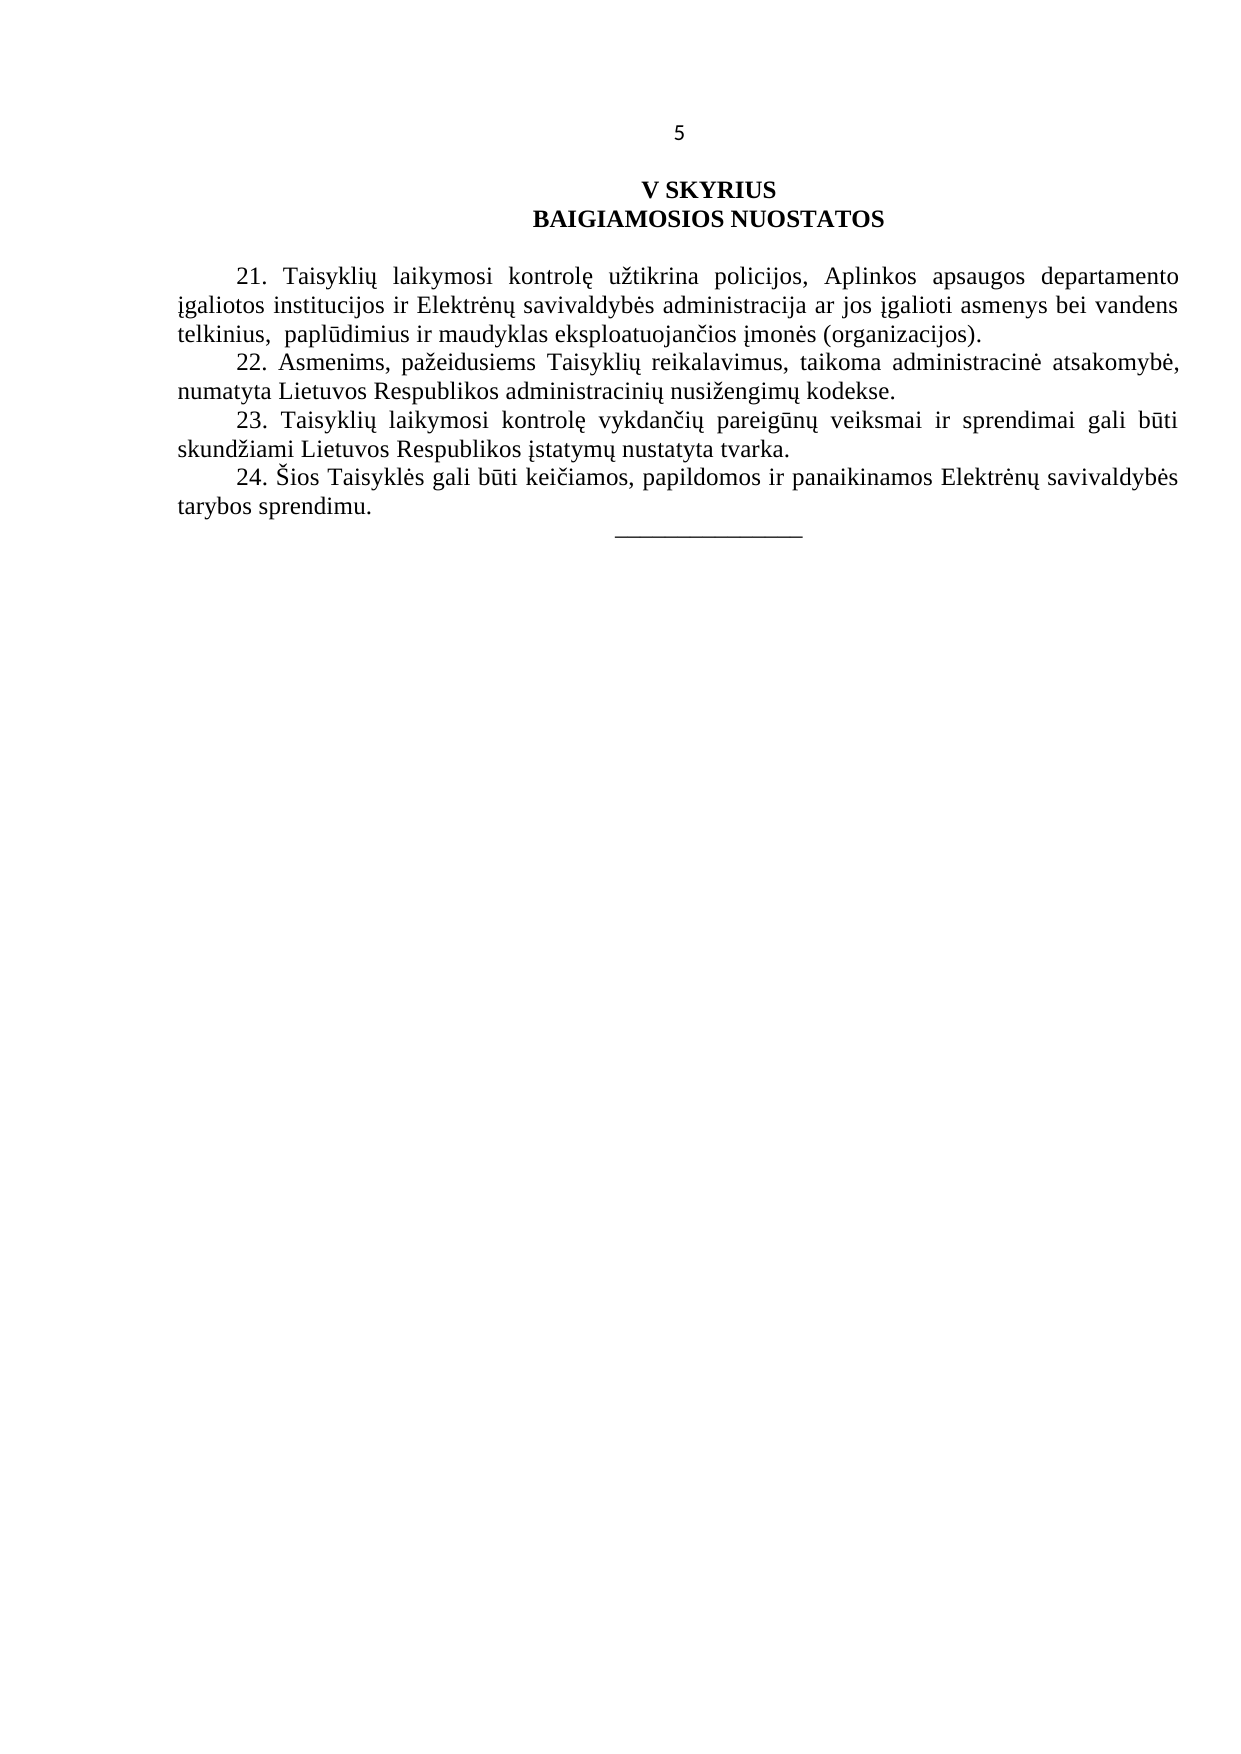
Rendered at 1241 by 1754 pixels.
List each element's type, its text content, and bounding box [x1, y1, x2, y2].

text 23. Taisyklių laikymosi kontrolę vykdančių pareigūnų veiksmai ir sprendimai gali būti skundžiami Lietuvos Respublikos įstatymų nustatyta tvarka. [177, 405, 1181, 462]
text 24. Šios Taisyklės gali būti keičiamos, papildomos ir panaikinamos Elektrėnų savivaldybės tarybos sprendimu. [177, 462, 1181, 520]
text 21. Taisyklių laikymosi kontrolę užtikrina policijos, Aplinkos apsaugos departamento įgaliotos institucijos ir Elektrėnų savivaldybės administracija ar jos įgalioti asmenys bei vandens telkinius, paplūdimius ir maudyklas eksploatuojančios įmonės (organizacijos). [177, 261, 1181, 347]
text ––––––––––––––– [177, 520, 1181, 549]
text 22. Asmenims, pažeidusiems Taisyklių reikalavimus, taikoma administracinė atsakomybė, numatyta Lietuvos Respublikos administracinių nusižengimų kodekse. [177, 347, 1181, 405]
text Baigiamosios nuostatos [177, 204, 1181, 232]
text V SKYRIUS [177, 175, 1181, 204]
